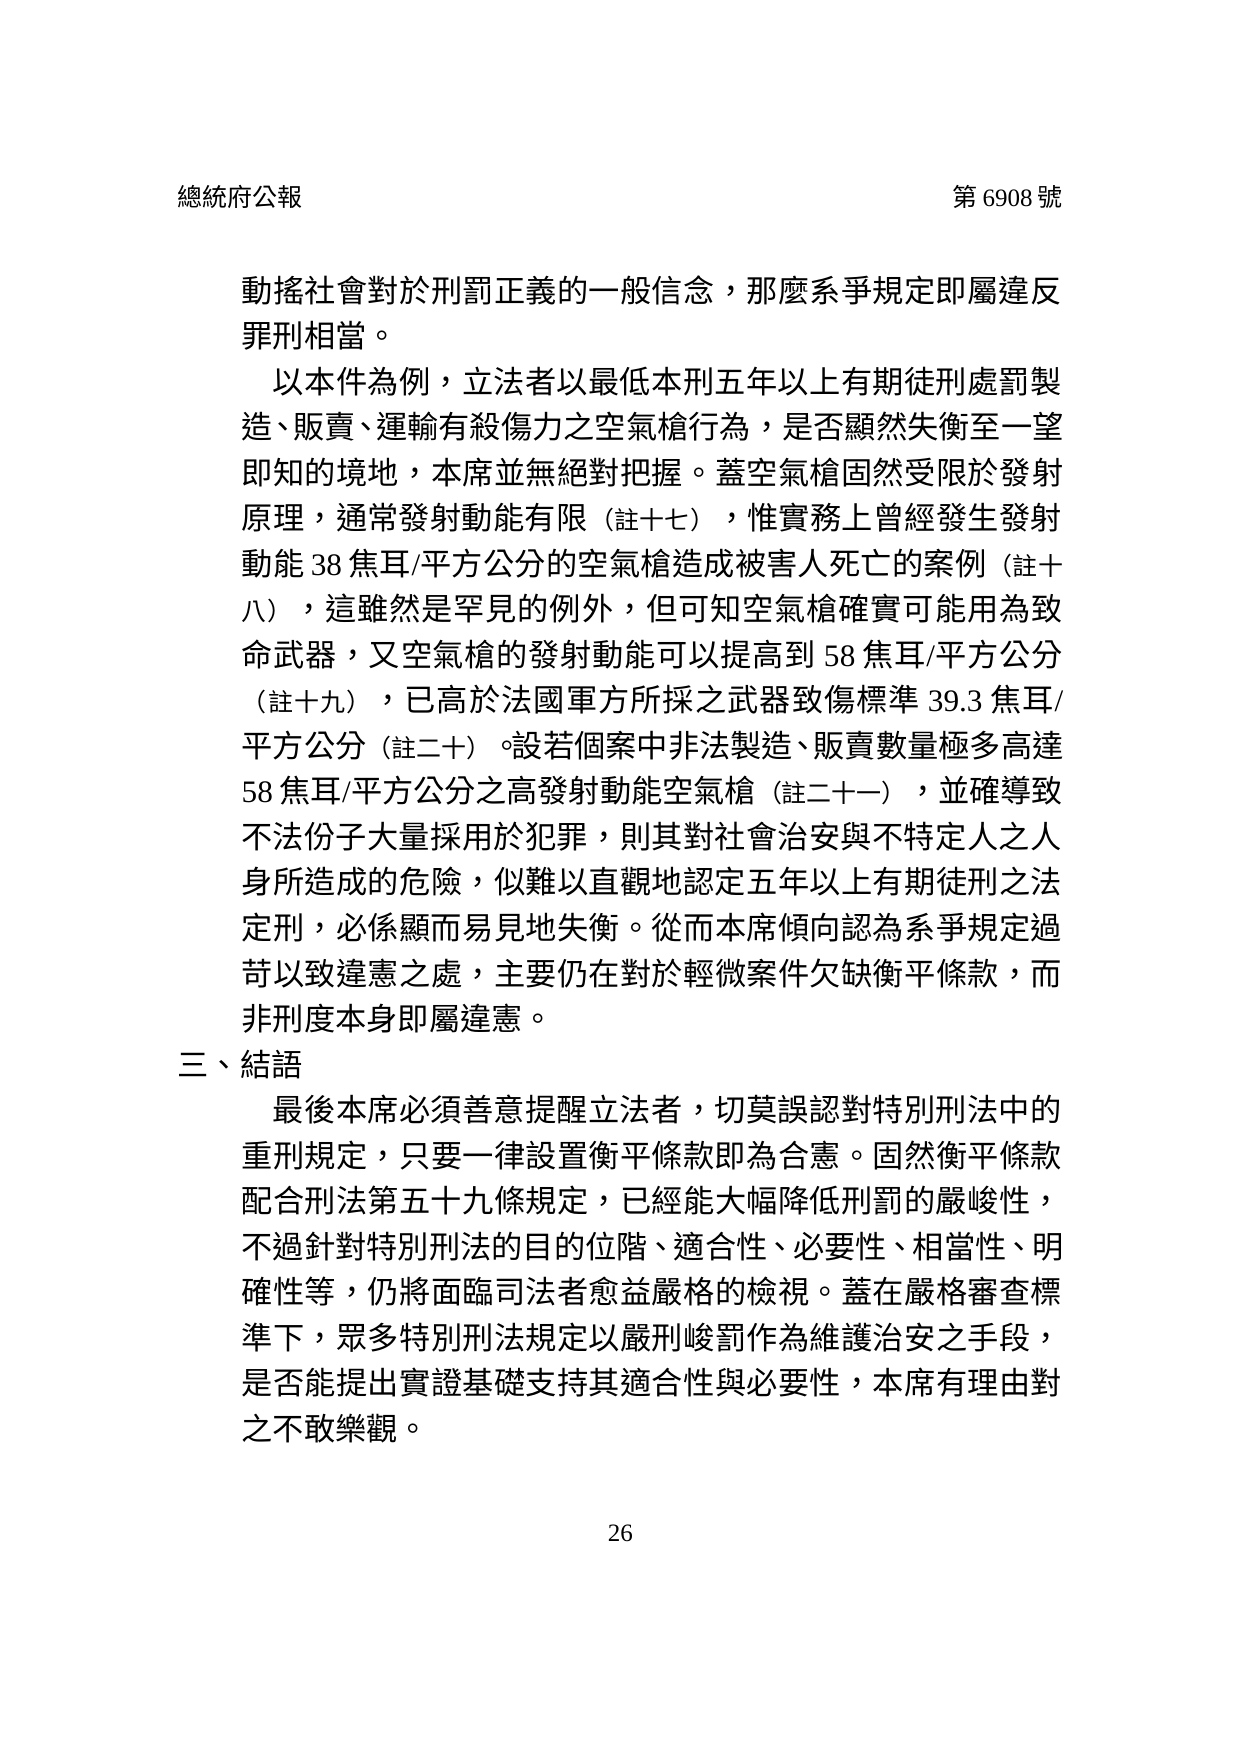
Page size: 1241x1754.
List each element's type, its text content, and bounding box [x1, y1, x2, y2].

text 以本件為例，立法者以最低本刑五年以上有期徒刑處罰製造、販賣、運輸有殺傷力之空氣槍行為，是否顯然失衡至一望即知的境地，本席並無絕對把握。蓋空氣槍固然受限於發射原理，通常發射動能有限（註十七），惟實務上曾經發生發射動能38焦耳/平方公分的空氣槍造成被害人死亡的案例（註十八），這雖然是罕見的例外，但可知空氣槍確實可能用為致命武器，又空氣槍的發射動能可以提高到58焦耳/平方公分（註十九），已高於法國軍方所採之武器致傷標準39.3焦耳/平方公分（註二十）。設若個案中非法製造、販賣數量極多高達58焦耳/平方公分之高發射動能空氣槍（註二十一），並確導致不法份子大量採用於犯罪，則其對社會治安與不特定人之人身所造成的危險，似難以直觀地認定五年以上有期徒刑之法定刑，必係顯而易見地失衡。從而本席傾向認為系爭規定過苛以致違憲之處，主要仍在對於輕微案件欠缺衡平條款，而非刑度本身即屬違憲。 [241, 357, 1063, 1040]
text 本席承認仍有可能存在因法定刑起步太高而直接宣告違反罪刑相當的案例，尤其當刑罰嚴峻的極端程度，使人一望即知其法定刑度規定已經嚴苛到殘酷而恣意的程度，國家倘對構成要件該當者動用此種極端刑罰，所造成的不正義，將使社會大眾的道德感情咸感震驚、不能接受。至少在這個範圍內，此種違反罪刑相當的刑罰，單就法定刑之設定即可判定為違憲，而不論立法上有無衡平條款之設。例如對於竊盜行為處以死刑，此時行為人所受處罰，之於所犯之罪的危害是如此失衡，從應報正義角度觀之，其不義已如此顯然（被害人財產權受侵害之於行為人被剝奪生命），以致於此種處罰根本動搖社會對於刑罰正義的一般信念，那麼系爭規定即屬違反罪刑相當。 [241, 266, 1063, 357]
text 最後本席必須善意提醒立法者，切莫誤認對特別刑法中的重刑規定，只要一律設置衡平條款即為合憲。固然衡平條款配合刑法第五十九條規定，已經能大幅降低刑罰的嚴峻性，不過針對特別刑法的目的位階、適合性、必要性、相當性、明確性等，仍將面臨司法者愈益嚴格的檢視。蓋在嚴格審查標準下，眾多特別刑法規定以嚴刑峻罰作為維護治安之手段，是否能提出實證基礎支持其適合性與必要性，本席有理由對之不敢樂觀。 [241, 1085, 1063, 1449]
text 三、結語 [177, 1040, 1063, 1085]
